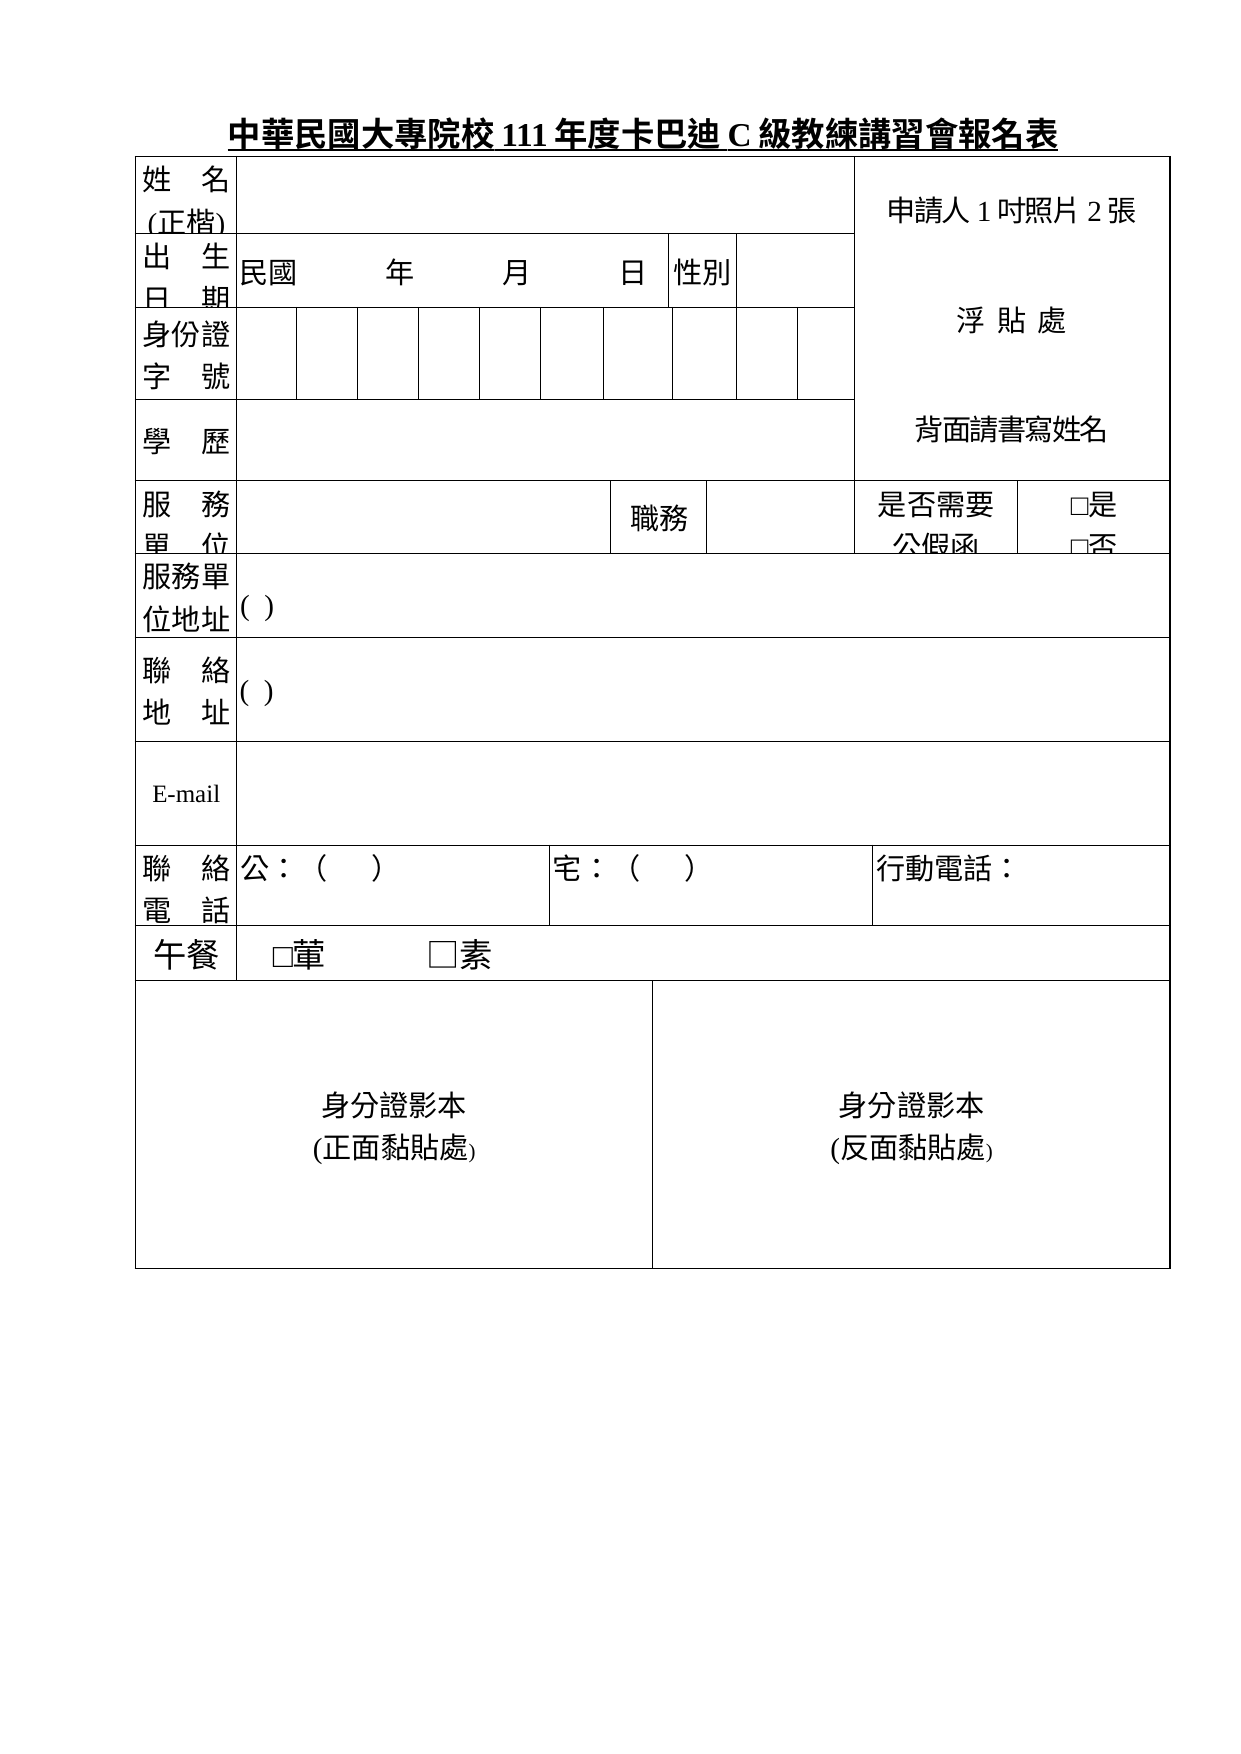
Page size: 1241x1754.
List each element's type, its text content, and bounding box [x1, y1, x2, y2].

table_cell 學 歷 [136, 400, 236, 480]
table_cell 午餐 [136, 926, 236, 980]
table_cell 服務單 位地址 [136, 554, 236, 637]
table_cell [480, 308, 540, 399]
table_cell □是 □否 [1018, 481, 1169, 553]
table_cell □葷 □素 [237, 926, 1169, 980]
table_header 姓 名 (正楷) [136, 157, 236, 233]
table_cell 身分證影本 (正面黏貼處) [136, 981, 652, 1268]
table_cell [737, 308, 797, 399]
table_cell [237, 742, 1169, 844]
table_cell [419, 308, 479, 399]
table_header [237, 157, 854, 233]
table_cell 行動電話： [873, 846, 1169, 925]
table_cell 出 生 日 期 [136, 234, 236, 307]
table_cell [237, 400, 854, 480]
table_cell [358, 308, 418, 399]
table_cell [707, 481, 854, 553]
table_cell [604, 308, 672, 399]
table_cell ( ) [237, 638, 1169, 741]
text 中華民國大專院校111年度卡巴迪C級教練講習會報名表 [136, 108, 1150, 156]
table_cell 民國 年 月 日 [237, 234, 668, 307]
table_cell 身份證 字 號 [136, 308, 236, 399]
table_cell 聯 絡 地 址 [136, 638, 236, 741]
table_cell [673, 308, 736, 399]
table_cell 聯 絡 電 話 [136, 846, 236, 925]
table_cell 服 務 單 位 [136, 481, 236, 553]
table_cell ( ) [237, 554, 1169, 637]
table_cell 是否需要 公假函 [855, 481, 1017, 553]
table_cell 職務 [611, 481, 706, 553]
table_cell [541, 308, 603, 399]
table_header 申請人1吋照片2張 浮 貼 處 背面請書寫姓名 [855, 157, 1169, 480]
table_cell 性別 [669, 234, 736, 307]
table_cell 公：（ ） [237, 846, 549, 925]
table_cell [798, 308, 854, 399]
table_cell [737, 234, 854, 307]
table_cell [297, 308, 357, 399]
table_cell [237, 308, 296, 399]
table_cell 宅：（ ） [550, 846, 872, 925]
table_cell [237, 481, 610, 553]
table_cell 身分證影本 (反面黏貼處) [653, 981, 1169, 1268]
table_cell E-mail [136, 742, 236, 844]
